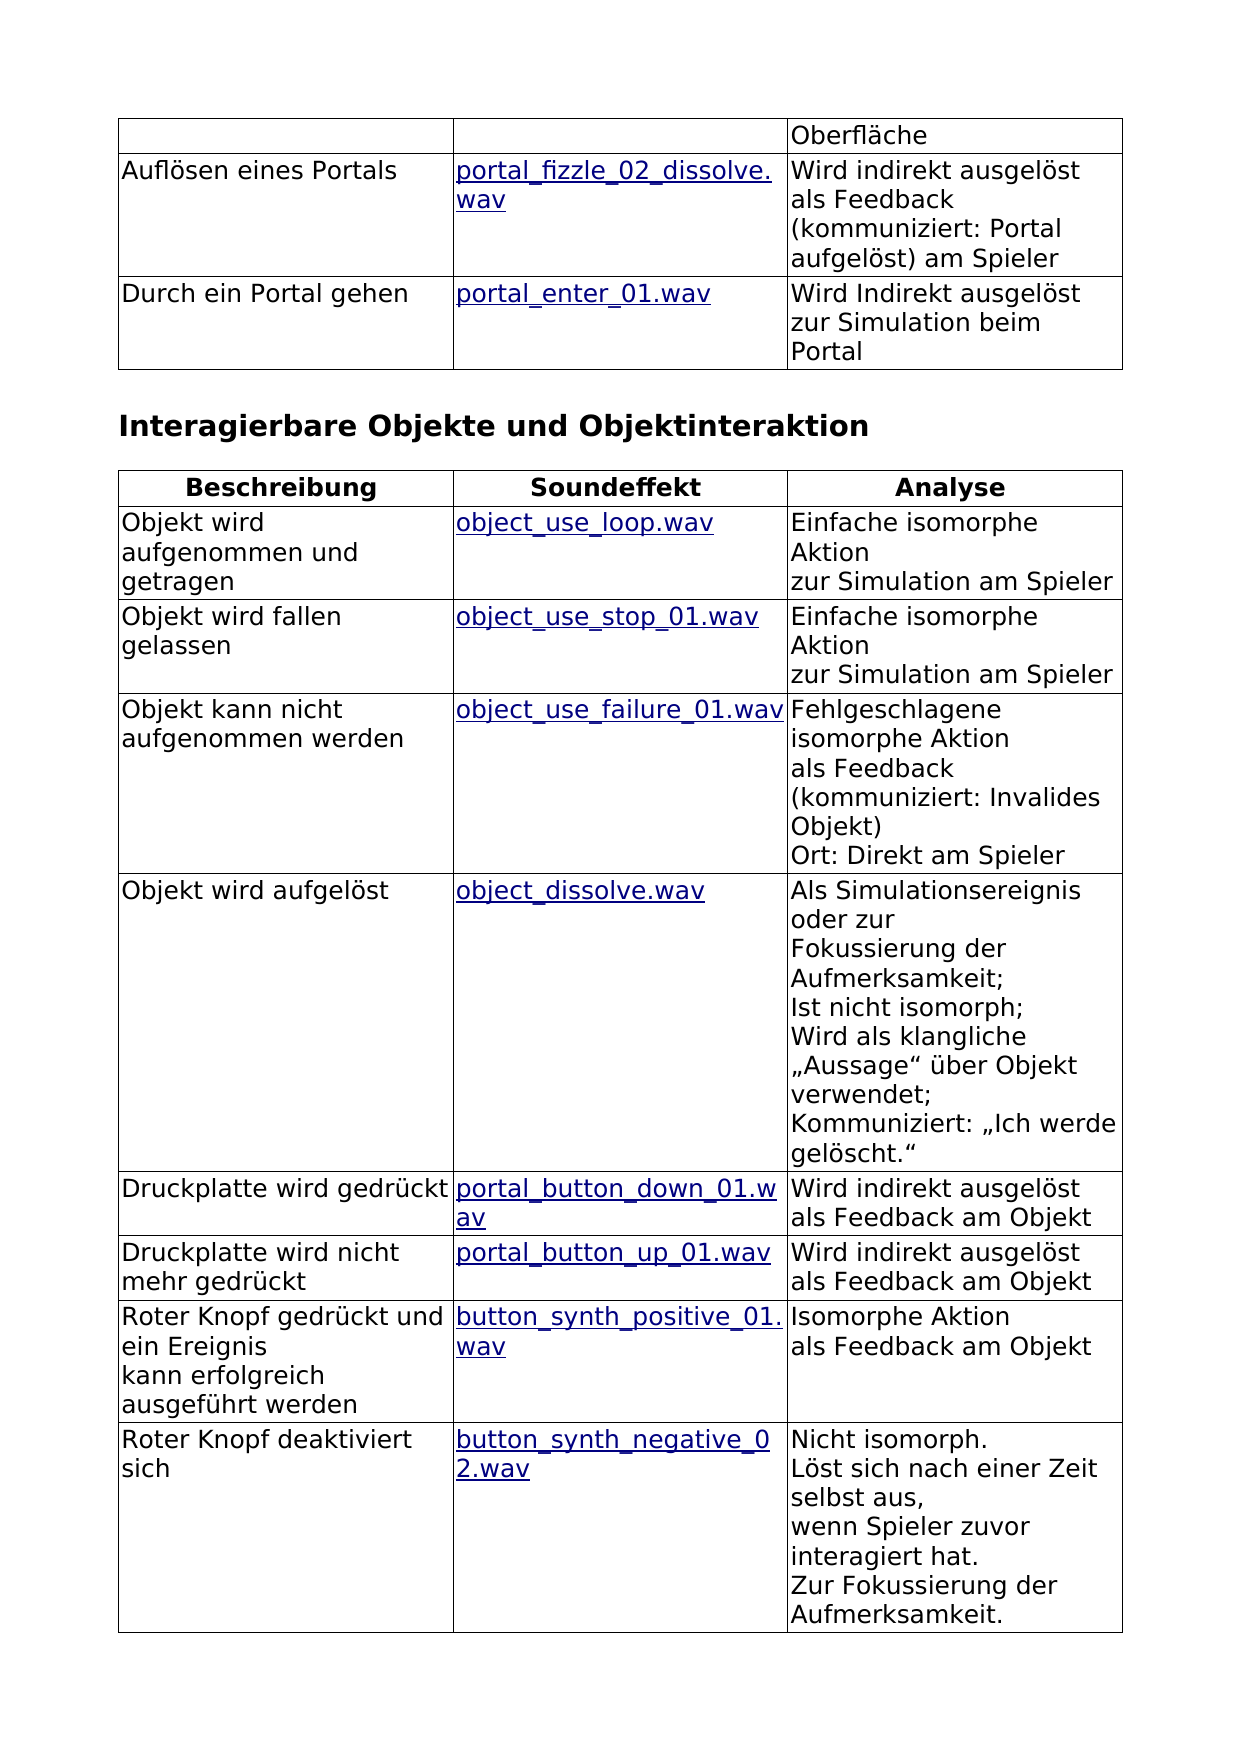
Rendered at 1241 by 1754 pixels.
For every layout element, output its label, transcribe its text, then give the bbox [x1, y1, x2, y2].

table_cell portal_button_up_01.wav [454, 1236, 787, 1299]
table_cell Wird indirekt ausgelöst als Feedback am Objekt [788, 1236, 1122, 1299]
table_cell button_synth_positive_01.wav [454, 1301, 787, 1422]
table_cell Objekt wird aufgenommen und getragen [119, 507, 453, 599]
table_cell Objekt wird fallen gelassen [119, 600, 453, 692]
subtitle Interagierbare Objekte und Objektinteraktion [118, 409, 1122, 443]
table_header Beschreibung [119, 471, 453, 506]
table_cell Wird Indirekt ausgelöst zur Simulation beim Portal [788, 277, 1122, 369]
table_cell Wird indirekt ausgelöst als Feedback am Objekt [788, 1172, 1122, 1235]
table_cell object_use_loop.wav [454, 507, 787, 599]
table_cell Wird indirekt ausgelöst als Feedback (kommuniziert: Portal aufgelöst) am Spieler [788, 154, 1122, 276]
table_cell Roter Knopf deaktiviert sich [119, 1423, 453, 1632]
table_cell Isomorphe Aktion als Feedback am Objekt [788, 1301, 1122, 1422]
table_cell Einfache isomorphe Aktion zur Simulation am Spieler [788, 507, 1122, 599]
table_cell Auflösen eines Portals [119, 154, 453, 276]
table_header Analyse [788, 471, 1122, 506]
table_cell object_use_failure_01.wav [454, 694, 787, 873]
table_cell Fehlgeschlagene isomorphe Aktion als Feedback (kommuniziert: Invalides Objekt) Ort: Direkt am Spieler [788, 694, 1122, 873]
table_cell portal_enter_01.wav [454, 277, 787, 369]
table_cell Oberfläche [788, 119, 1122, 153]
table_cell object_dissolve.wav [454, 874, 787, 1171]
table_cell button_synth_negative_02.wav [454, 1423, 787, 1632]
table_cell object_use_stop_01.wav [454, 600, 787, 692]
table_cell Objekt wird aufgelöst [119, 874, 453, 1171]
table_cell Durch ein Portal gehen [119, 277, 453, 369]
table_cell Einfache isomorphe Aktion zur Simulation am Spieler [788, 600, 1122, 692]
table_cell Druckplatte wird nicht mehr gedrückt [119, 1236, 453, 1299]
table_cell Druckplatte wird gedrückt [119, 1172, 453, 1235]
table_cell [454, 119, 787, 153]
table_cell Objekt kann nicht aufgenommen werden [119, 694, 453, 873]
table_cell Als Simulationsereignis oder zur Fokussierung der Aufmerksamkeit; Ist nicht isomorph; Wird als klangliche „Aussage“ über Objekt verwendet; Kommuniziert: „Ich werde gelöscht.“ [788, 874, 1122, 1171]
table_cell portal_fizzle_02_dissolve.wav [454, 154, 787, 276]
table_header Soundeffekt [454, 471, 787, 506]
table_cell [119, 119, 453, 153]
table_cell Nicht isomorph. Löst sich nach einer Zeit selbst aus, wenn Spieler zuvor interagiert hat. Zur Fokussierung der Aufmerksamkeit. [788, 1423, 1122, 1632]
table_cell portal_button_down_01.wav [454, 1172, 787, 1235]
table_cell Roter Knopf gedrückt und ein Ereignis kann erfolgreich ausgeführt werden [119, 1301, 453, 1422]
